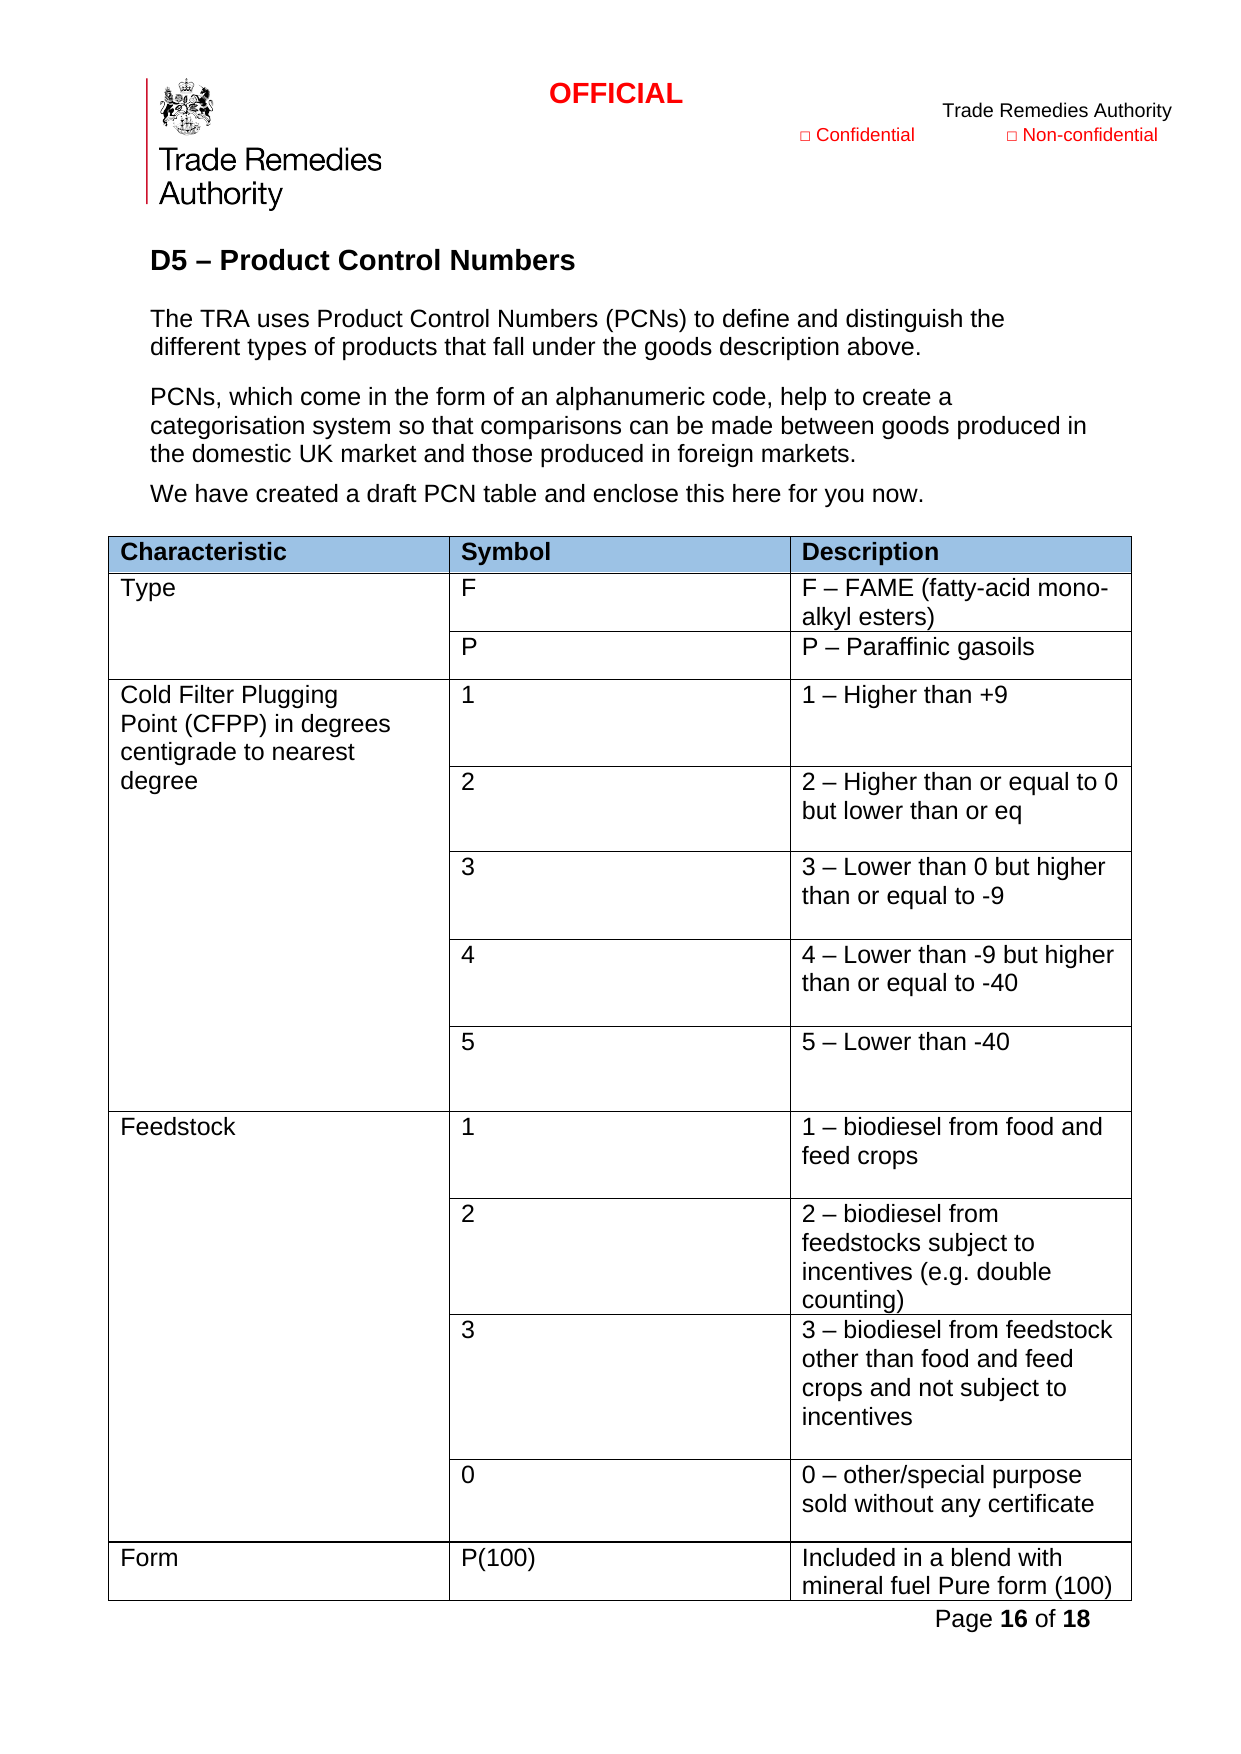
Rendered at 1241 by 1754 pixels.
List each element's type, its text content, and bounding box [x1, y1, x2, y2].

table_cell 5 – Lower than -40 [791, 1027, 1131, 1111]
table_cell F [450, 574, 790, 631]
table_cell 1 [450, 1112, 790, 1198]
table_cell P [450, 632, 790, 679]
text The TRA uses Product Control Numbers (PCNs) to define and distinguish the different types of products that fall under the goods description above. [150, 303, 1090, 361]
table_cell 1 [450, 680, 790, 766]
table_cell 2 – Higher than or equal to 0 but lower than or eq [791, 767, 1131, 851]
table_cell 3 – Lower than 0 but higher than or equal to -9 [791, 852, 1131, 938]
text We have created a draft PCN table and enclose this here for you now. [150, 478, 1090, 507]
table_cell P(100) [450, 1543, 790, 1600]
table_header Description [791, 537, 1131, 572]
table_cell Form [109, 1543, 449, 1600]
table_cell 2 [450, 1199, 790, 1314]
table_cell 2 [450, 767, 790, 851]
table_header Symbol [450, 537, 790, 572]
table_cell 0 – other/special purpose sold without any certificate [791, 1460, 1131, 1541]
table_cell 1 – Higher than +9 [791, 680, 1131, 766]
table_cell Included in a blend with mineral fuel Pure form (100) [791, 1543, 1131, 1600]
text PCNs, which come in the form of an alphanumeric code, help to create a categorisation system so that comparisons can be made between goods produced in the domestic UK market and those produced in foreign markets. [150, 382, 1090, 468]
table_cell 4 [450, 940, 790, 1026]
table_cell 5 [450, 1027, 790, 1111]
table_cell 2 – biodiesel from feedstocks subject to incentives (e.g. double counting) [791, 1199, 1131, 1314]
table_cell 3 [450, 852, 790, 938]
table_cell P – Paraffinic gasoils [791, 632, 1131, 679]
table_cell Feedstock [109, 1112, 449, 1541]
table_cell 4 – Lower than -9 but higher than or equal to -40 [791, 940, 1131, 1026]
table_cell 3 – biodiesel from feedstock other than food and feed crops and not subject to incentives [791, 1315, 1131, 1459]
table_cell 1 – biodiesel from food and feed crops [791, 1112, 1131, 1198]
table_header Characteristic [109, 537, 449, 572]
table_cell 3 [450, 1315, 790, 1459]
subtitle D5 – Product Control Numbers [150, 243, 1090, 276]
table_cell 0 [450, 1460, 790, 1541]
table_cell F – FAME (fatty-acid mono-alkyl esters) [791, 574, 1131, 631]
table_cell Cold Filter Plugging Point (CFPP) in degrees centigrade to nearest degree [109, 680, 449, 1111]
table_cell Type [109, 574, 449, 679]
